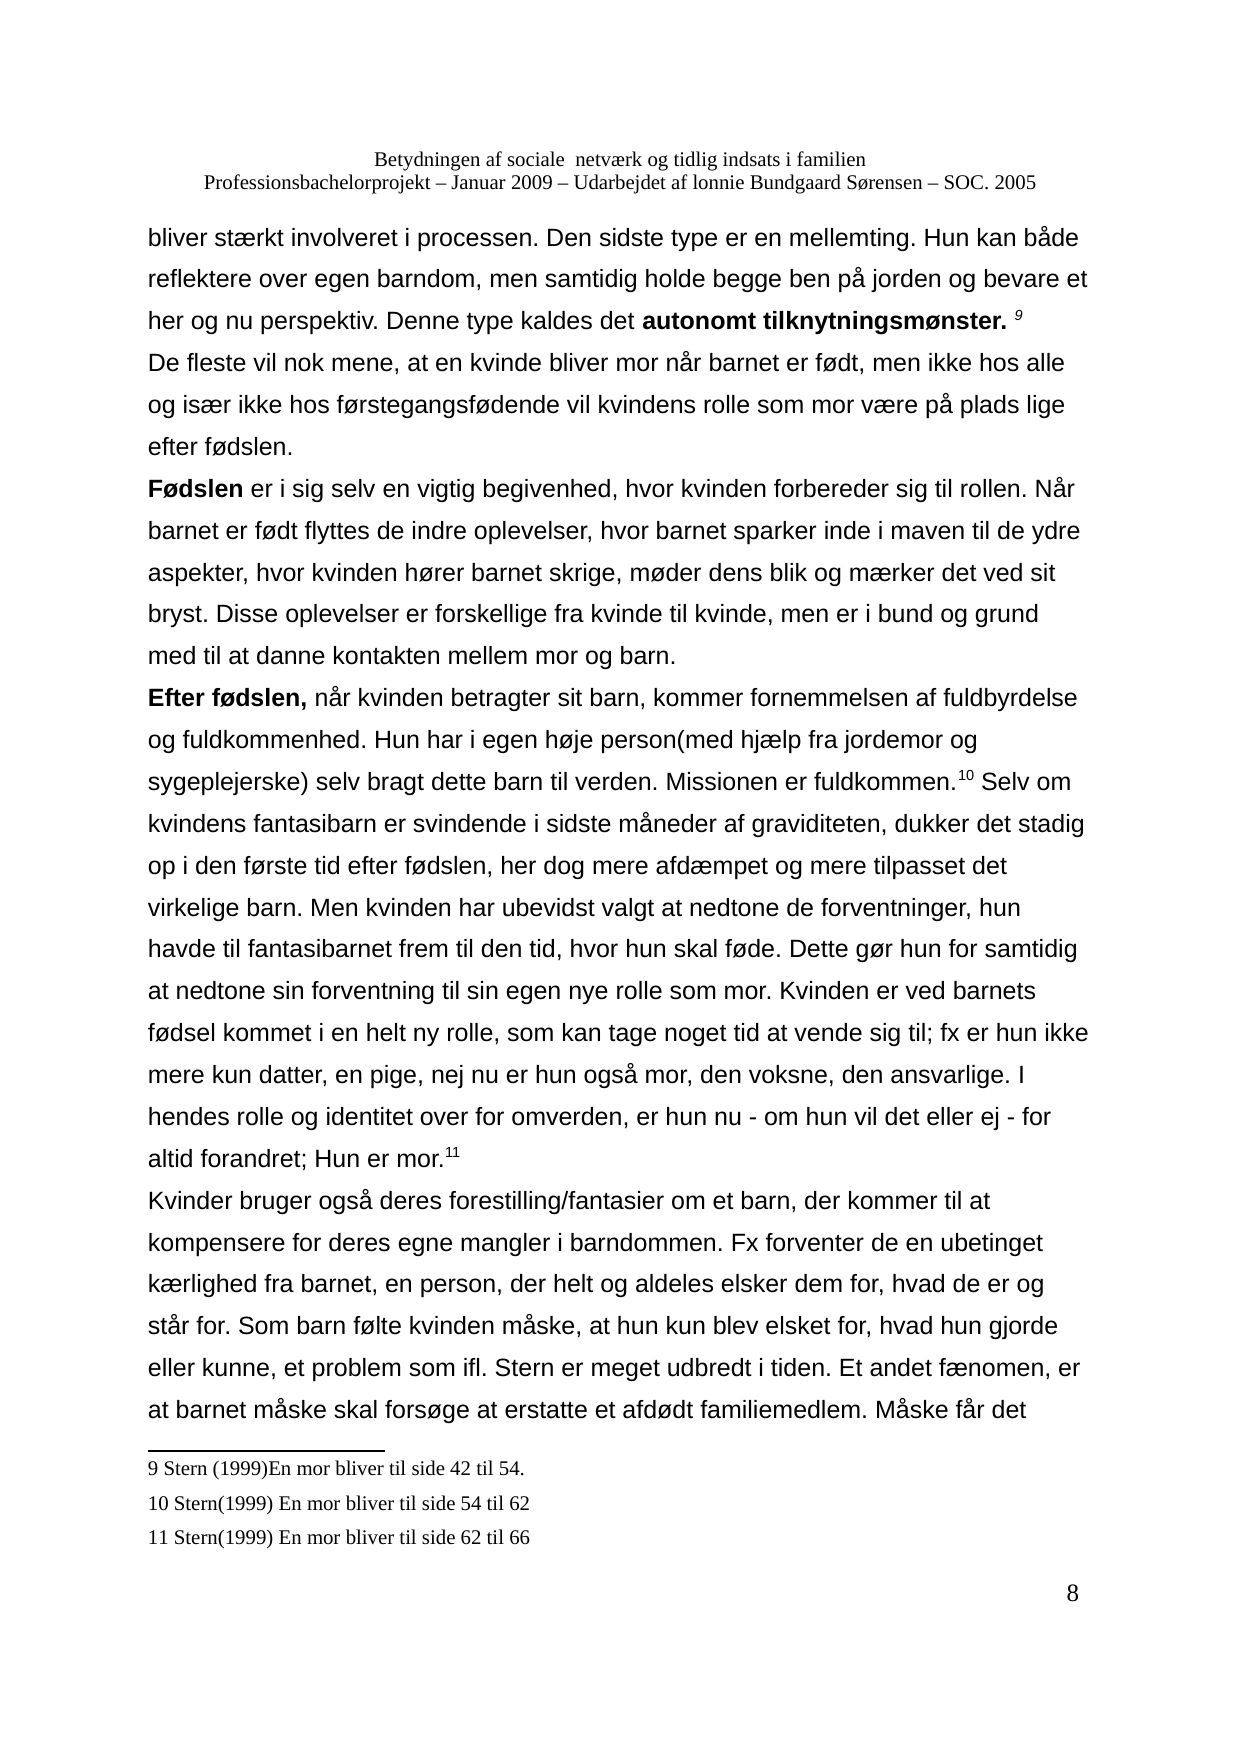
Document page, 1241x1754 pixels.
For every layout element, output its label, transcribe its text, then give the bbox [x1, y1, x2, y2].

text Stern (1999)En mor bliver til side 42 til 54. [148, 1457, 1093, 1480]
text Kvinder bruger også deres forestilling/fantasier om et barn, der kommer til at kompensere for deres egne mangler i barndommen. Fx forventer de en ubetinget kærlighed fra barnet, en person, der helt og aldeles elsker dem for, hvad de er og står for. Som barn følte kvinden måske, at hun kun blev elsket for, hvad hun gjorde eller kunne, et problem som ifl. Stern er meget udbredt i tiden. Et andet fænomen, er at barnet måske skal forsøge at erstatte et afdødt familiemedlem. Måske får det [148, 1186, 1093, 1424]
text Stern(1999) En mor bliver til side 62 til 66 [148, 1526, 1093, 1549]
text bliver stærkt involveret i processen. Den sidste type er en mellemting. Hun kan både reflektere over egen barndom, men samtidig holde begge ben på jorden og bevare et her og nu perspektiv. Denne type kaldes det autonomt tilknytningsmønster. [148, 223, 1093, 335]
text De fleste vil nok mene, at en kvinde bliver mor når barnet er født, men ikke hos alle og især ikke hos førstegangsfødende vil kvindens rolle som mor være på plads lige efter fødslen. [148, 349, 1093, 461]
text Efter fødslen, når kvinden betragter sit barn, kommer fornemmelsen af fuldbyrdelse og fuldkommenhed. Hun har i egen høje person(med hjælp fra jordemor og sygeplejerske) selv bragt dette barn til verden. Missionen er fuldkommen. Selv om kvindens fantasibarn er svindende i sidste måneder af graviditeten, dukker det stadig op i den første tid efter fødslen, her dog mere afdæmpet og mere tilpasset det virkelige barn. Men kvinden har ubevidst valgt at nedtone de forventninger, hun havde til fantasibarnet frem til den tid, hvor hun skal føde. Dette gør hun for samtidig at nedtone sin forventning til sin egen nye rolle som mor. Kvinden er ved barnets fødsel kommet i en helt ny rolle, som kan tage noget tid at vende sig til; fx er hun ikke mere kun datter, en pige, nej nu er hun også mor, den voksne, den ansvarlige. I hendes rolle og identitet over for omverden, er hun nu - om hun vil det eller ej - for altid forandret; Hun er mor. [148, 684, 1093, 1172]
text Fødslen er i sig selv en vigtig begivenhed, hvor kvinden forbereder sig til rollen. Når barnet er født flyttes de indre oplevelser, hvor barnet sparker inde i maven til de ydre aspekter, hvor kvinden hører barnet skrige, møder dens blik og mærker det ved sit bryst. Disse oplevelser er forskellige fra kvinde til kvinde, men er i bund og grund med til at danne kontakten mellem mor og barn. [148, 474, 1093, 670]
text Stern(1999) En mor bliver til side 54 til 62 [148, 1491, 1093, 1514]
